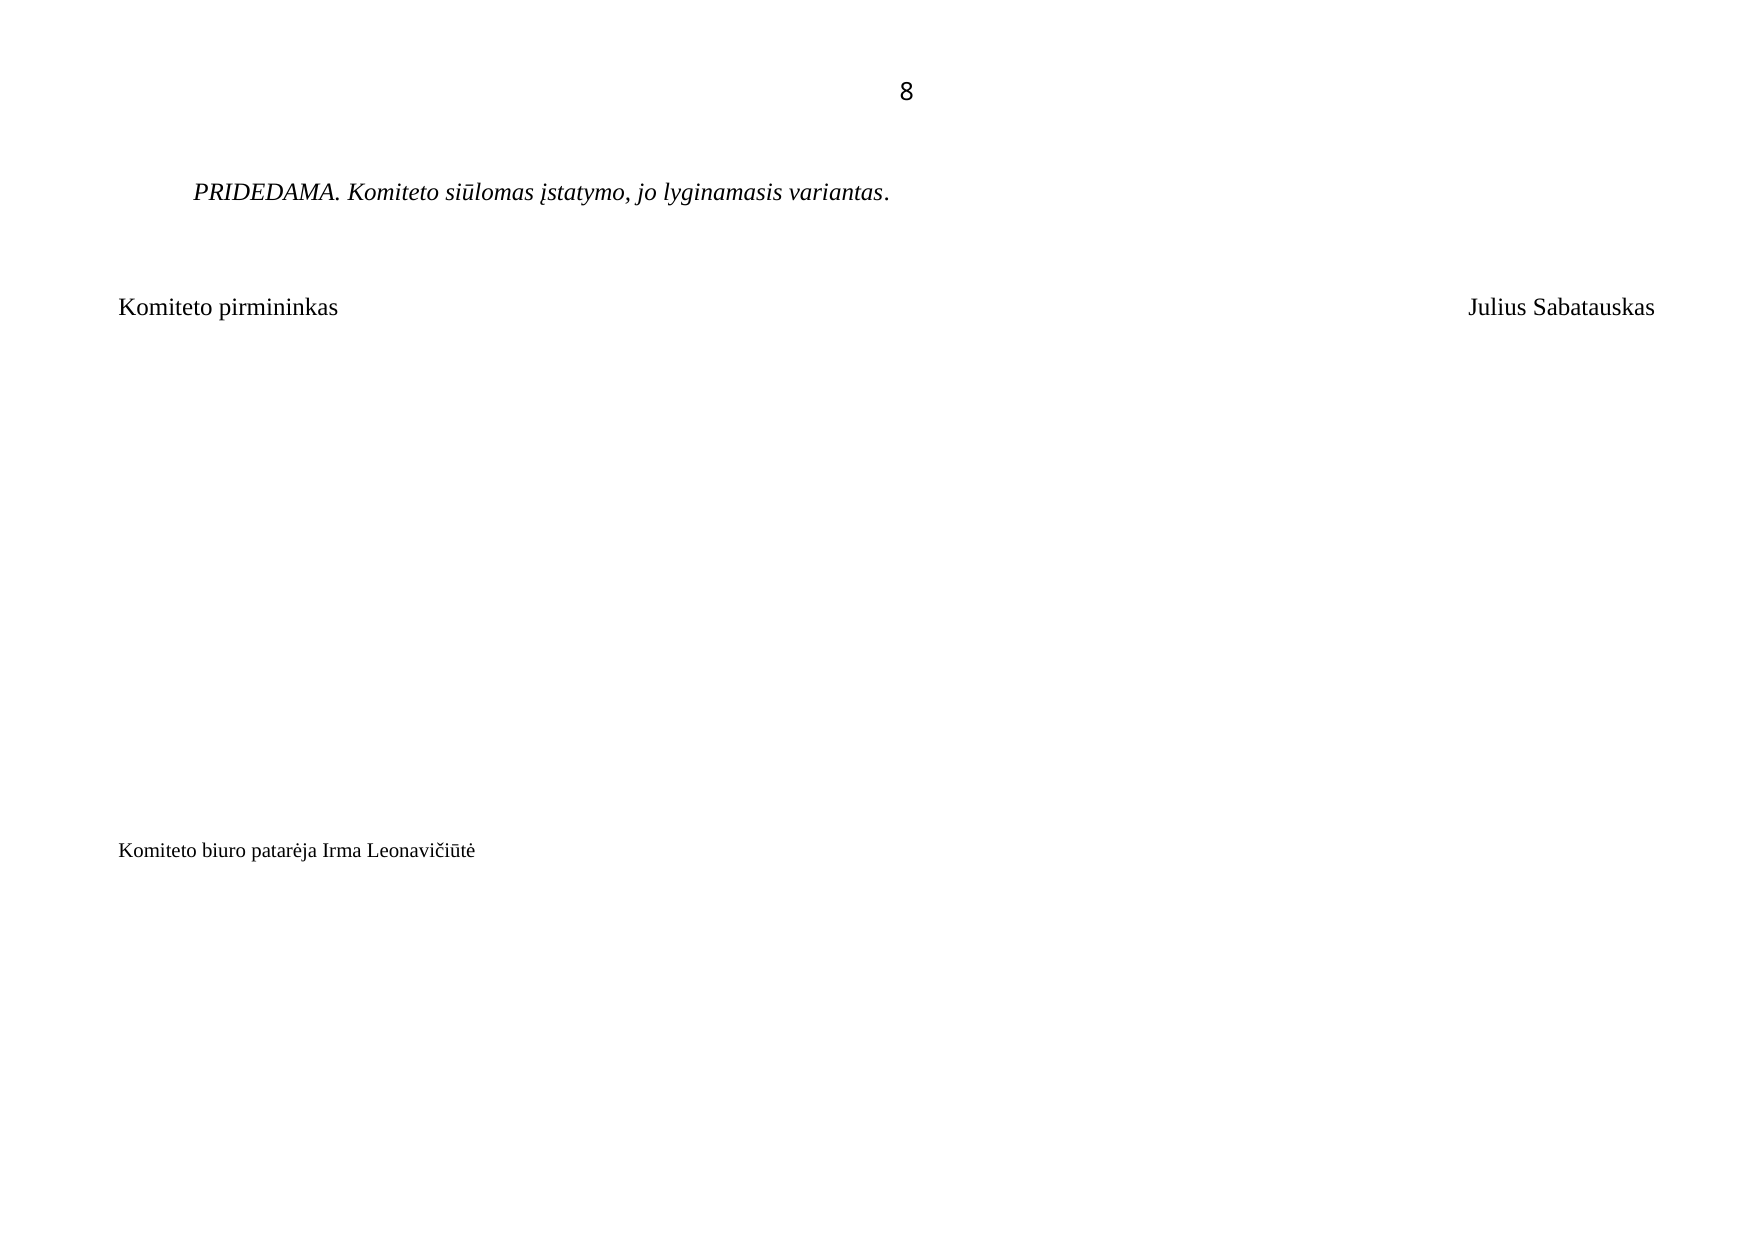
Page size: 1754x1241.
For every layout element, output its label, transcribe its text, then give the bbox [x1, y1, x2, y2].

text PRIDEDAMA. Komiteto siūlomas įstatymo, jo lyginamasis variantas. [118, 177, 1695, 206]
text Komiteto pirmininkas (Parašas) Julius Sabatauskas [118, 292, 1695, 321]
text Komiteto biuro patarėja Irma Leonavičiūtė [118, 838, 1695, 862]
